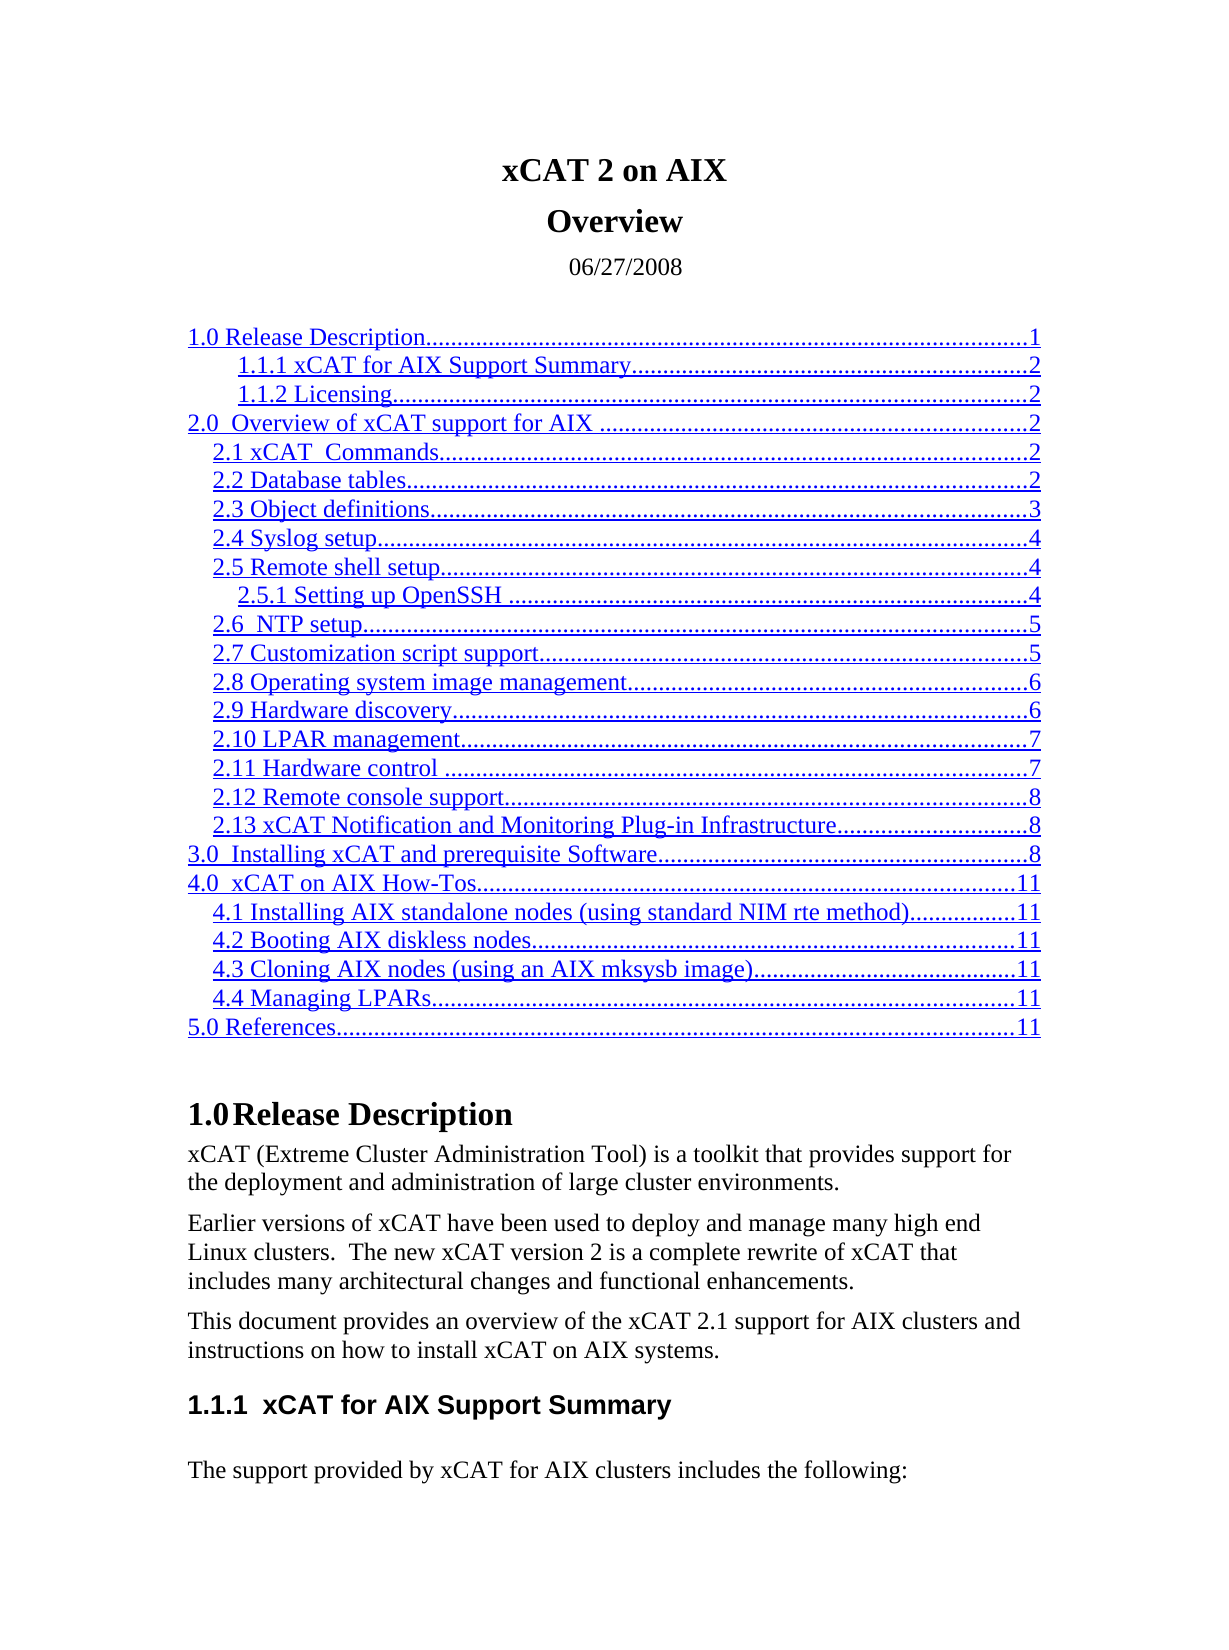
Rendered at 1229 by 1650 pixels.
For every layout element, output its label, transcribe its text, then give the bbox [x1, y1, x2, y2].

text This document provides an overview of the xCAT 2.1 support for AIX clusters and instructions on how to install xCAT on AIX systems. [187, 1306, 1041, 1364]
text 4.4 Managing LPARs 11 [212, 983, 1041, 1008]
text 2.2 Database tables 2 [212, 465, 1041, 490]
text 2.1 xCAT Commands 2 [212, 437, 1041, 462]
subtitle xCAT for AIX Support Summary [187, 1389, 1041, 1420]
subtitle Release Description [187, 1094, 1041, 1132]
text 4.3 Cloning AIX nodes (using an AIX mksysb image) 11 [212, 954, 1041, 979]
text 2.6 NTP setup 5 [212, 609, 1041, 634]
text 2.10 LPAR management 7 [212, 724, 1041, 749]
text 1.0 Release Description 1 [187, 322, 1041, 347]
text 2.4 Syslog setup 4 [212, 523, 1041, 548]
text Earlier versions of xCAT have been used to deploy and manage many high end Linux clusters. The new xCAT version 2 is a complete rewrite of xCAT that includes many architectural changes and functional enhancements. [187, 1208, 1041, 1294]
text 1.1.2 Licensing 2 [237, 379, 1041, 404]
text 4.1 Installing AIX standalone nodes (using standard NIM rte method) 11 [212, 897, 1041, 922]
text 2.11 Hardware control 7 [212, 753, 1041, 778]
text 2.12 Remote console support 8 [212, 782, 1041, 807]
text 5.0 References 11 [187, 1012, 1041, 1037]
text 2.13 xCAT Notification and Monitoring Plug-in Infrastructure 8 [212, 810, 1041, 835]
text 3.0 Installing xCAT and prerequisite Software 8 [187, 839, 1041, 864]
text xCAT 2 on AIX [0, 150, 1041, 188]
text 2.5.1 Setting up OpenSSH 4 [237, 580, 1041, 605]
text The support provided by xCAT for AIX clusters includes the following: [187, 1455, 1041, 1484]
text xCAT (Extreme Cluster Administration Tool) is a toolkit that provides support for the deployment and administration of large cluster environments. [187, 1139, 1041, 1196]
text 2.3 Object definitions 3 [212, 494, 1041, 519]
text 2.9 Hardware discovery 6 [212, 695, 1041, 720]
text 2.5 Remote shell setup 4 [212, 552, 1041, 577]
text Overview [187, 201, 1041, 239]
text 2.7 Customization script support 5 [212, 638, 1041, 663]
text 4.2 Booting AIX diskless nodes 11 [212, 925, 1041, 950]
text 2.8 Operating system image management 6 [212, 667, 1041, 692]
text 4.0 xCAT on AIX How-Tos 11 [187, 868, 1041, 893]
text 2.0 Overview of xCAT support for AIX 2 [187, 408, 1041, 433]
text 06/27/2008 [187, 252, 1041, 280]
text 1.1.1 xCAT for AIX Support Summary 2 [237, 350, 1041, 375]
